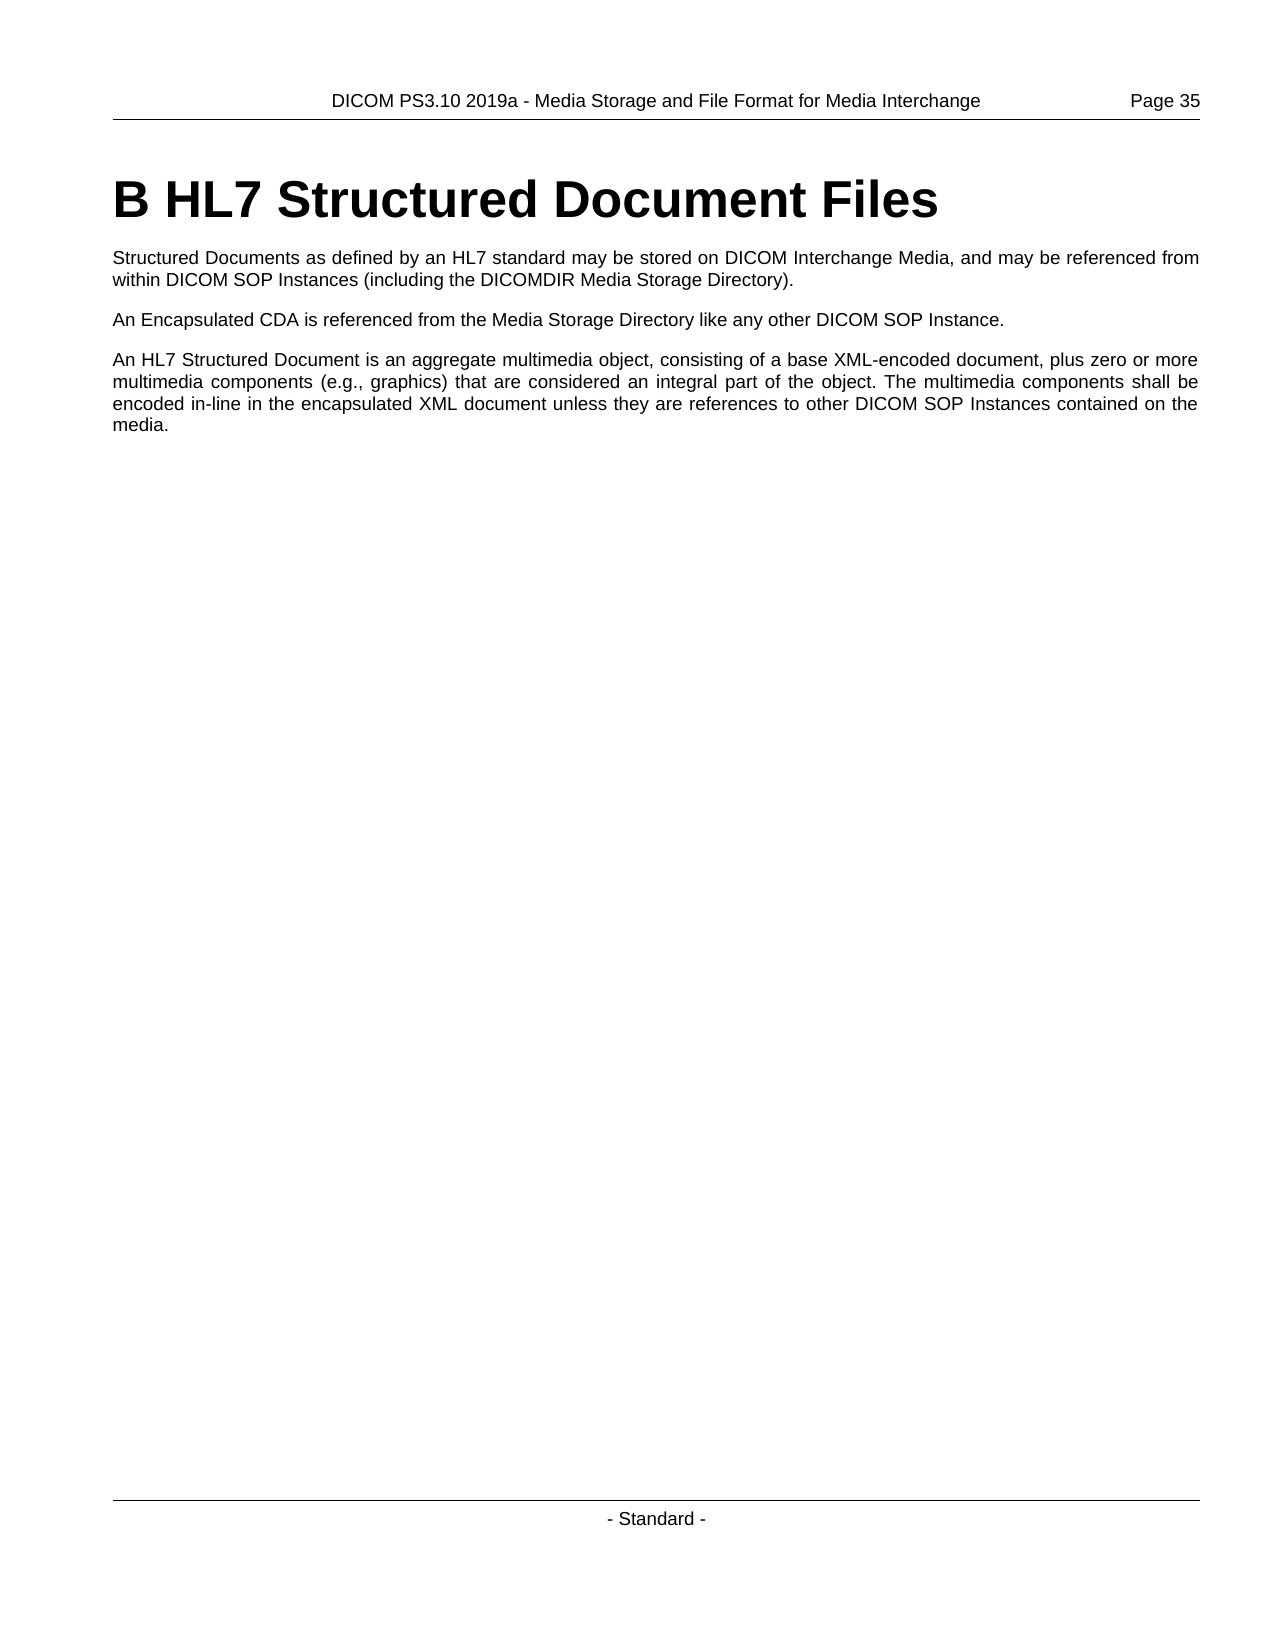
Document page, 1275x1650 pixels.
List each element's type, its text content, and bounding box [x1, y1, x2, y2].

text An HL7 Structured Document is an aggregate multimedia object, consisting of a base XML-encoded document, plus zero or more multimedia components (e.g., graphics) that are considered an integral part of the object. The multimedia components shall be encoded in-line in the encapsulated XML document unless they are references to other DICOM SOP Instances contained on the media. [112, 349, 1200, 436]
text B HL7 Structured Document Files [112, 169, 1200, 228]
text An Encapsulated CDA is referenced from the Media Storage Directory like any other DICOM SOP Instance. [112, 309, 1200, 331]
text Structured Documents as defined by an HL7 standard may be stored on DICOM Interchange Media, and may be referenced from within DICOM SOP Instances (including the DICOMDIR Media Storage Directory). [112, 247, 1200, 290]
